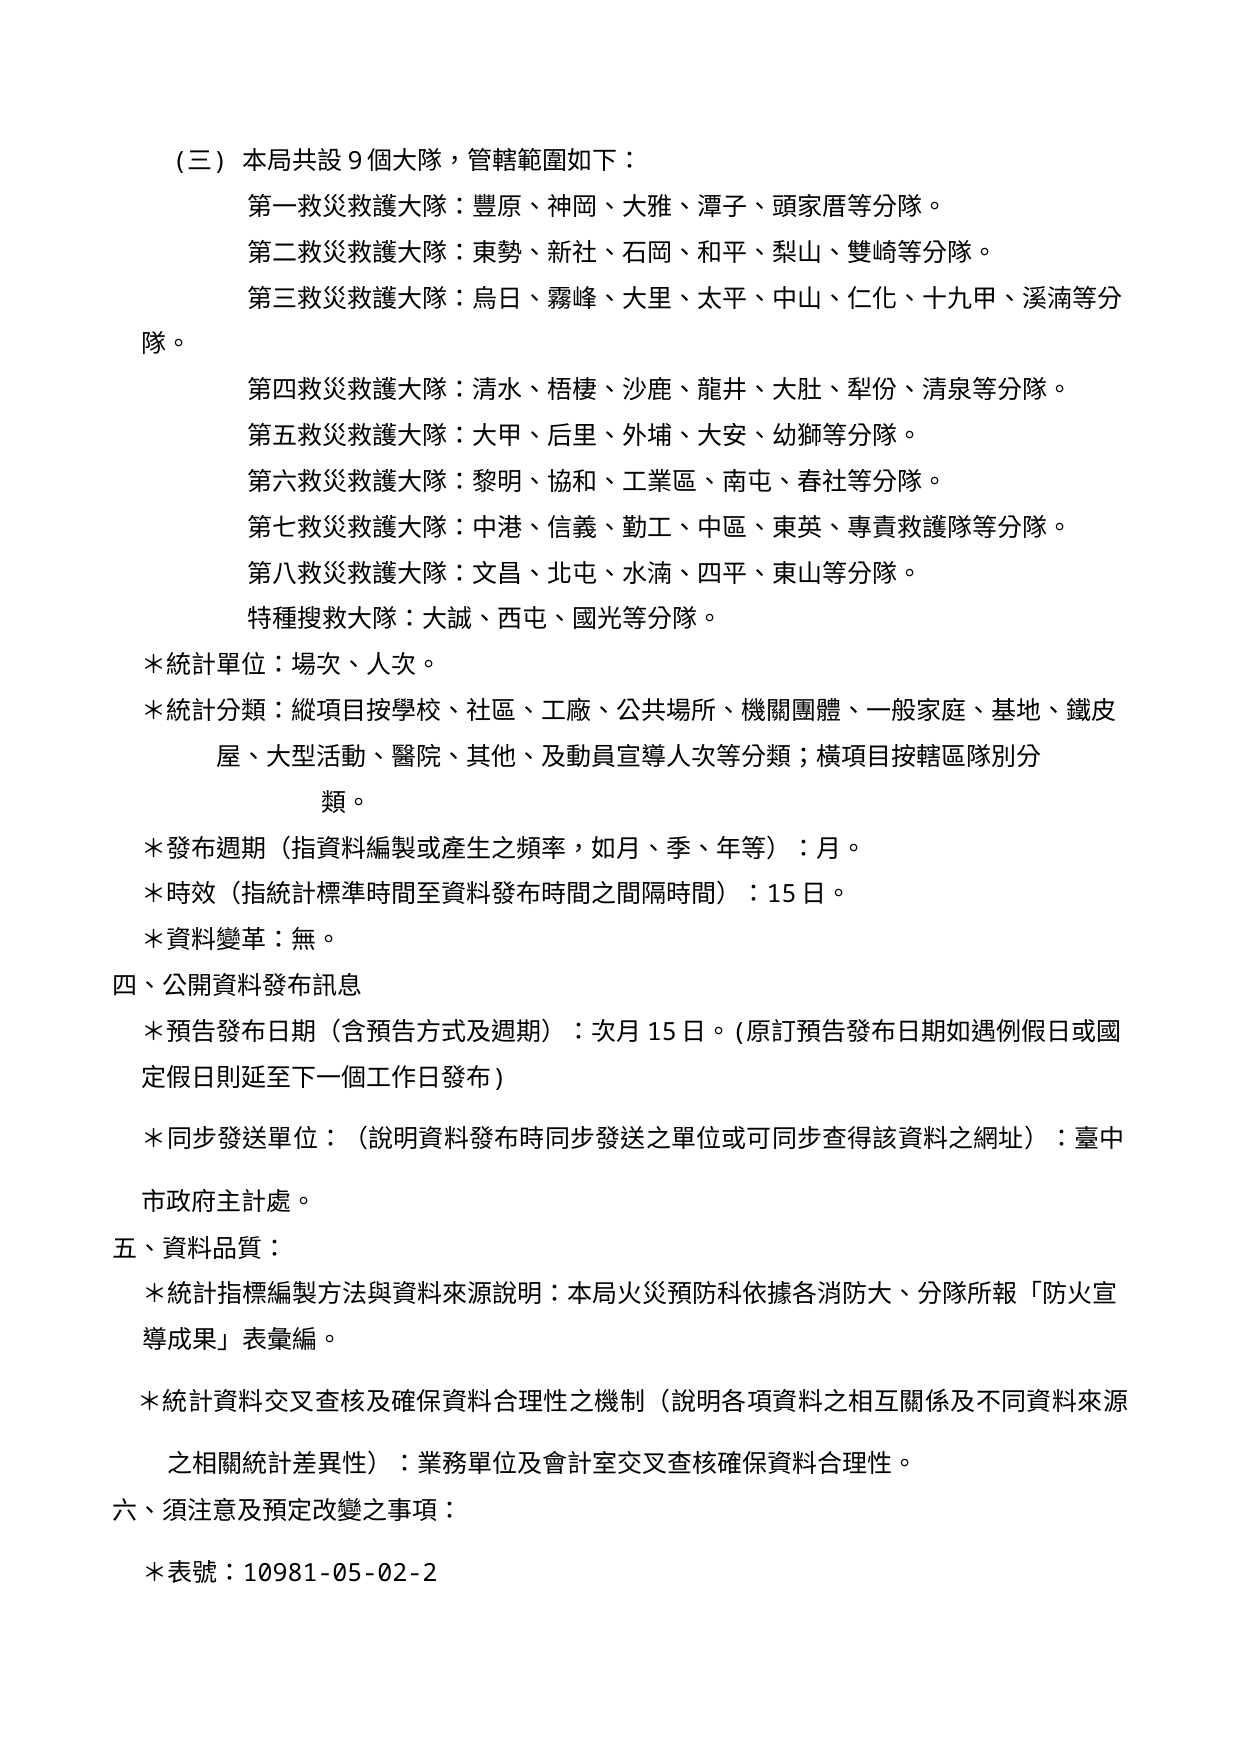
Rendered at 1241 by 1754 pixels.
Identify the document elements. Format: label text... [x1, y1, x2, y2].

text ＊統計資料交叉查核及確保資料合理性之機制（說明各項資料之相互關係及不同資料來源之相關統計差異性）：業務單位及會計室交叉查核確保資料合理性。 [137, 1358, 1128, 1483]
text ＊表號：10981-05-02-2 [112, 1529, 1128, 1591]
text ＊統計分類：縱項目按學校、社區、工廠、公共場所、機關團體、一般家庭、基地、鐵皮 屋、大型活動、醫院、其他、及動員宣導人次等分類；橫項目按轄區隊別分 類。 [141, 683, 1128, 820]
text 第七救災救護大隊：中港、信義、勤工、中區、東英、專責救護隊等分隊。 [112, 499, 1128, 545]
text 特種搜救大隊：大誠、西屯、國光等分隊。 [112, 591, 1128, 637]
text 第三救災救護大隊：烏日、霧峰、大里、太平、中山、仁化、十九甲、溪湳等分隊。 [112, 270, 1128, 362]
text ＊發布週期（指資料編製或產生之頻率，如月、季、年等）：月。 ＊時效（指統計標準時間至資料發布時間之間隔時間）：15日。 ＊資料變革：無。 [141, 820, 1128, 958]
text 第八救災救護大隊：文昌、北屯、水湳、四平、東山等分隊。 [112, 545, 1128, 591]
text ＊統計指標編製方法與資料來源說明：本局火災預防科依據各消防大、分隊所報「防火宣導成果」表彙編。 [142, 1266, 1128, 1358]
text ＊同步發送單位：（說明資料發布時同步發送之單位或可同步查得該資料之網址）：臺中市政府主計處。 [141, 1095, 1128, 1220]
text (三) 本局共設9個大隊，管轄範圍如下： [112, 133, 1128, 179]
text 第一救災救護大隊：豐原、神岡、大雅、潭子、頭家厝等分隊。 [112, 179, 1128, 224]
text 第五救災救護大隊：大甲、后里、外埔、大安、幼獅等分隊。 [112, 408, 1128, 454]
text 四、公開資料發布訊息 ＊預告發布日期（含預告方式及週期）：次月15日。(原訂預告發布日期如遇例假日或國定假日則延至下一個工作日發布) [112, 958, 1128, 1095]
text 六、須注意及預定改變之事項： [112, 1483, 1128, 1529]
text 五、資料品質： [112, 1220, 1128, 1266]
text 第二救災救護大隊：東勢、新社、石岡、和平、梨山、雙崎等分隊。 [112, 224, 1128, 270]
text ＊統計單位：場次、人次。 [141, 637, 1128, 683]
text 第四救災救護大隊：清水、梧棲、沙鹿、龍井、大肚、犁份、清泉等分隊。 [112, 362, 1128, 408]
text 第六救災救護大隊：黎明、協和、工業區、南屯、春社等分隊。 [112, 454, 1128, 499]
